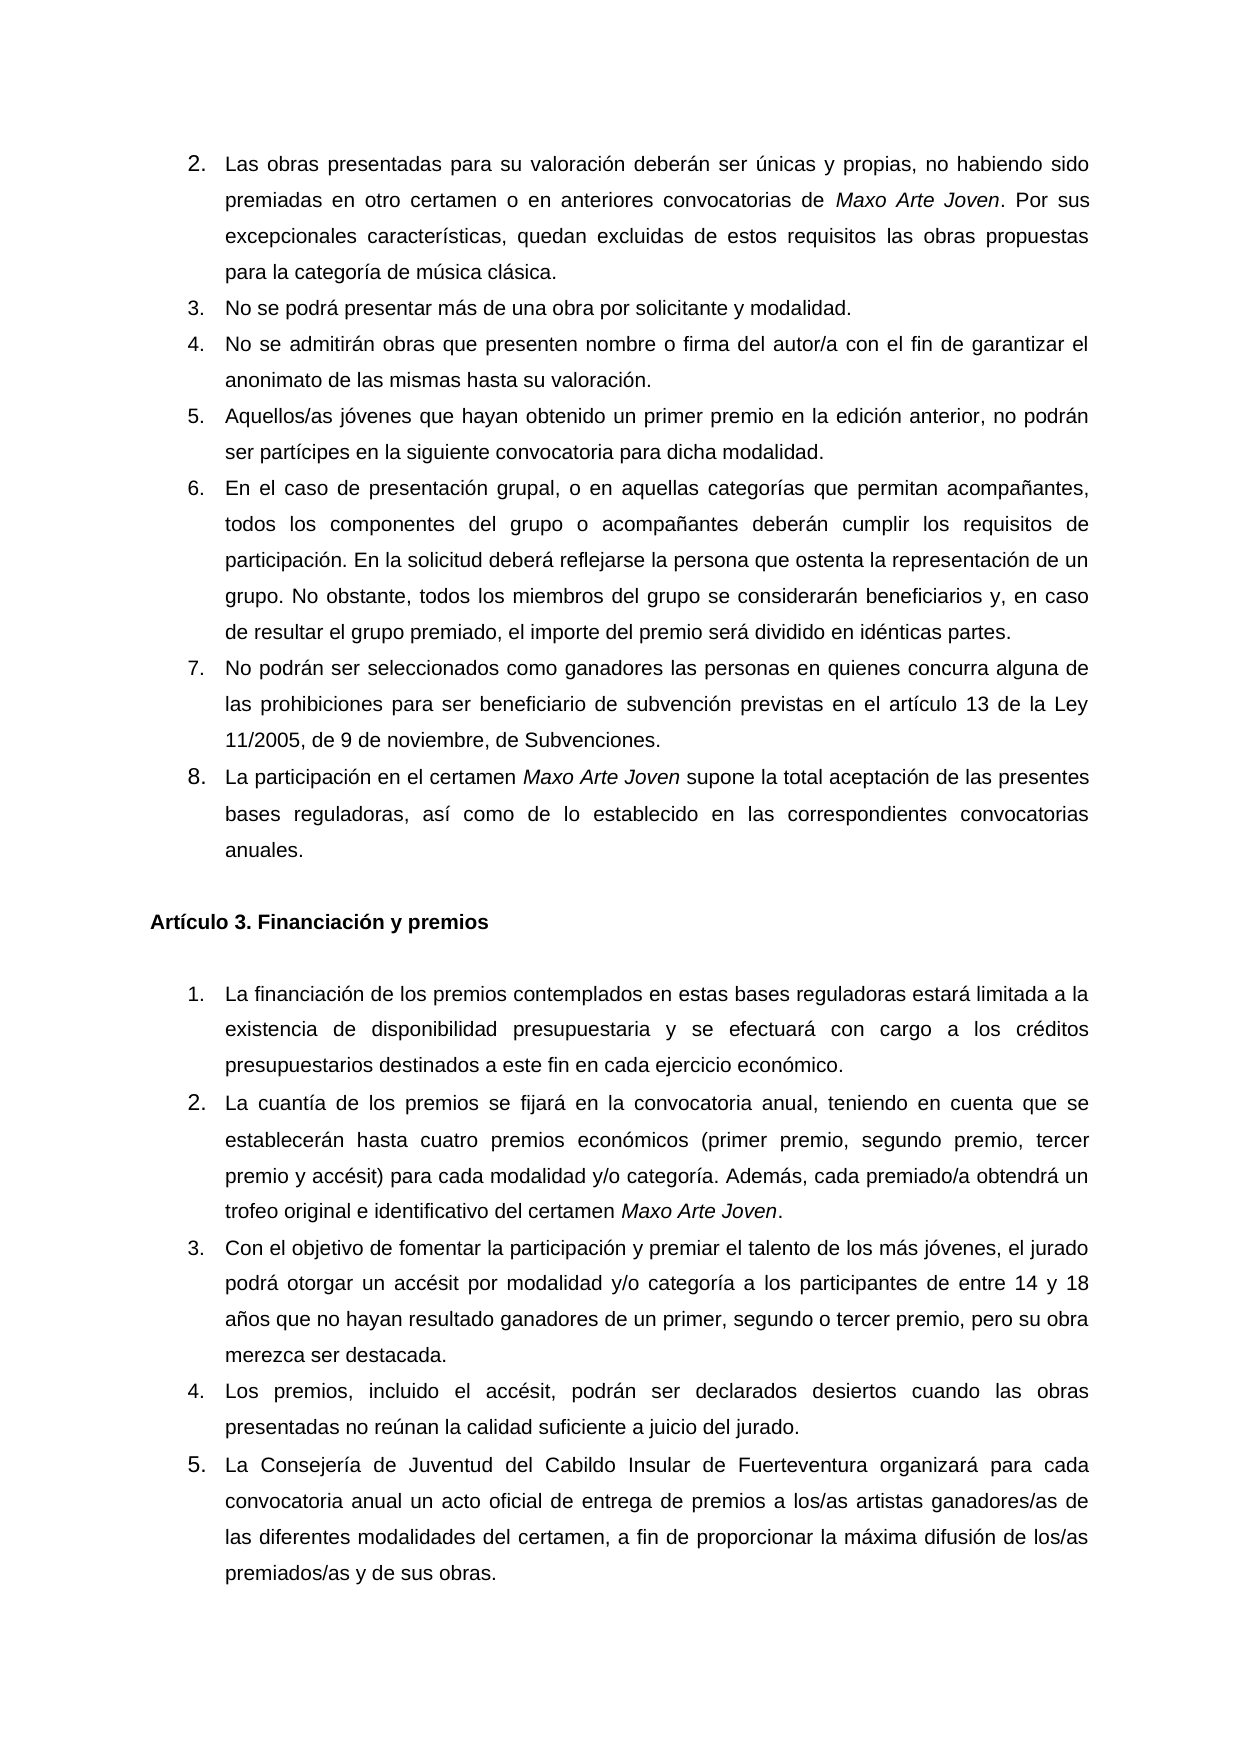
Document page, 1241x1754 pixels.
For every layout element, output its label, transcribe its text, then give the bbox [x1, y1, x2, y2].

list No se admitirán obras que presenten nombre o firma del autor/a con el fin de garantizar el anonimato de las mismas hasta su valoración. [187, 332, 1090, 392]
list Aquellos/as jóvenes que hayan obtenido un primer premio en la edición anterior, no podrán ser partícipes en la siguiente convocatoria para dicha modalidad. [187, 404, 1090, 464]
list Con el objetivo de fomentar la participación y premiar el talento de los más jóvenes, el jurado podrá otorgar un accésit por modalidad y/o categoría a los participantes de entre 14 y 18 años que no hayan resultado ganadores de un primer, segundo o tercer premio, pero su obra merezca ser destacada. [187, 1235, 1090, 1367]
list En el caso de presentación grupal, o en aquellas categorías que permitan acompañantes, todos los componentes del grupo o acompañantes deberán cumplir los requisitos de participación. En la solicitud deberá reflejarse la persona que ostenta la representación de un grupo. No obstante, todos los miembros del grupo se considerarán beneficiarios y, en caso de resultar el grupo premiado, el importe del premio será dividido en idénticas partes. [187, 476, 1090, 643]
list No se podrá presentar más de una obra por solicitante y modalidad. [187, 296, 1090, 320]
text Artículo 3. Financiación y premios [150, 909, 1090, 933]
list No podrán ser seleccionados como ganadores las personas en quienes concurra alguna de las prohibiciones para ser beneficiario de subvención previstas en el artículo 13 de la Ley 11/2005, de 9 de noviembre, de Subvenciones. [187, 656, 1090, 751]
list Los premios, incluido el accésit, podrán ser declarados desiertos cuando las obras presentadas no reúnan la calidad suficiente a juicio del jurado. [187, 1379, 1090, 1439]
list La financiación de los premios contemplados en estas bases reguladoras estará limitada a la existencia de disponibilidad presupuestaria y se efectuará con cargo a los créditos presupuestarios destinados a este fin en cada ejercicio económico. [187, 981, 1090, 1077]
list La participación en el certamen Maxo Arte Joven supone la total aceptación de las presentes bases reguladoras, así como de lo establecido en las correspondientes convocatorias anuales. [187, 763, 1090, 862]
list Las obras presentadas para su valoración deberán ser únicas y propias, no habiendo sido premiadas en otro certamen o en anteriores convocatorias de Maxo Arte Joven. Por sus excepcionales características, quedan excluidas de estos requisitos las obras propuestas para la categoría de música clásica. [187, 150, 1090, 284]
list La Consejería de Juventud del Cabildo Insular de Fuerteventura organizará para cada convocatoria anual un acto oficial de entrega de premios a los/as artistas ganadores/as de las diferentes modalidades del certamen, a fin de proporcionar la máxima difusión de los/as premiados/as y de sus obras. [187, 1451, 1090, 1585]
list La cuantía de los premios se fijará en la convocatoria anual, teniendo en cuenta que se establecerán hasta cuatro premios económicos (primer premio, segundo premio, tercer premio y accésit) para cada modalidad y/o categoría. Además, cada premiado/a obtendrá un trofeo original e identificativo del certamen Maxo Arte Joven. [187, 1089, 1090, 1223]
